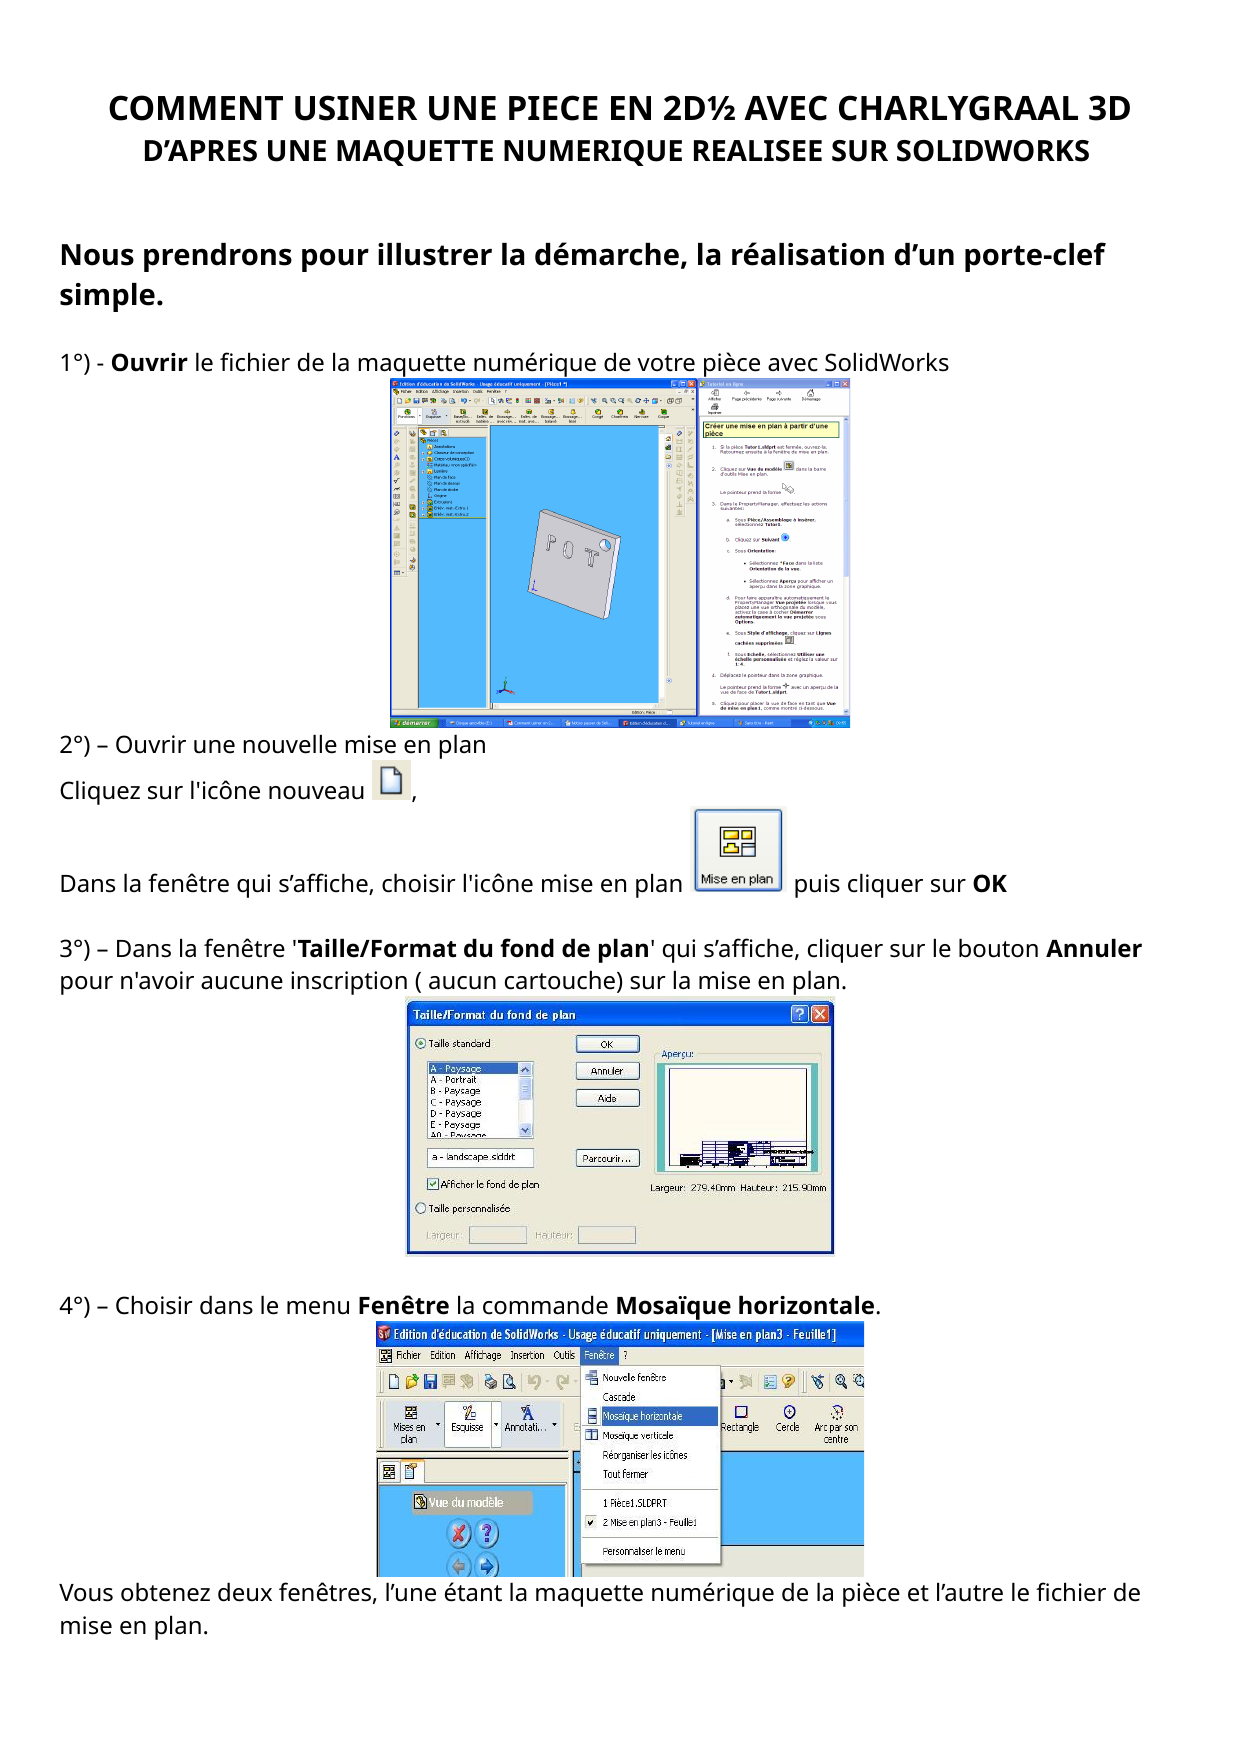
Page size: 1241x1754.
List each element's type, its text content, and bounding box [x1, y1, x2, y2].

text 3°) – Dans la fenêtre 'Taille/Format du fond de plan' qui s’affiche, cliquer sur le bouton Annuler pour n'avoir aucune inscription ( aucun cartouche) sur la mise en plan. [59, 932, 1181, 997]
picture [390, 378, 851, 728]
picture [404, 996, 836, 1257]
text Nous prendrons pour illustrer la démarche, la réalisation d’un porte-clef simple. [59, 234, 1181, 313]
text Cliquez sur l'icône nouveau , [59, 761, 1181, 807]
text 4°) – Choisir dans le menu Fenêtre la commande Mosaïque horizontale. [59, 1289, 1181, 1322]
picture [376, 1321, 865, 1577]
subtitle COMMENT USINER UNE PIECE EN 2D½ AVEC CHARLYGRAAL 3D D’APRES UNE MAQUETTE NUMERIQUE REALISEE SUR SOLIDWORKS [59, 84, 1181, 169]
text 2°) – Ouvrir une nouvelle mise en plan [59, 728, 1181, 761]
text 1°) - Ouvrir le fichier de la maquette numérique de votre pièce avec SolidWorks [59, 346, 1181, 379]
text Vous obtenez deux fenêtres, l’une étant la maquette numérique de la pièce et l’autre le fichier de mise en plan. [59, 1576, 1181, 1641]
text Dans la fenêtre qui s’affiche, choisir l'icône mise en plan puis cliquer sur OK [59, 807, 1181, 899]
